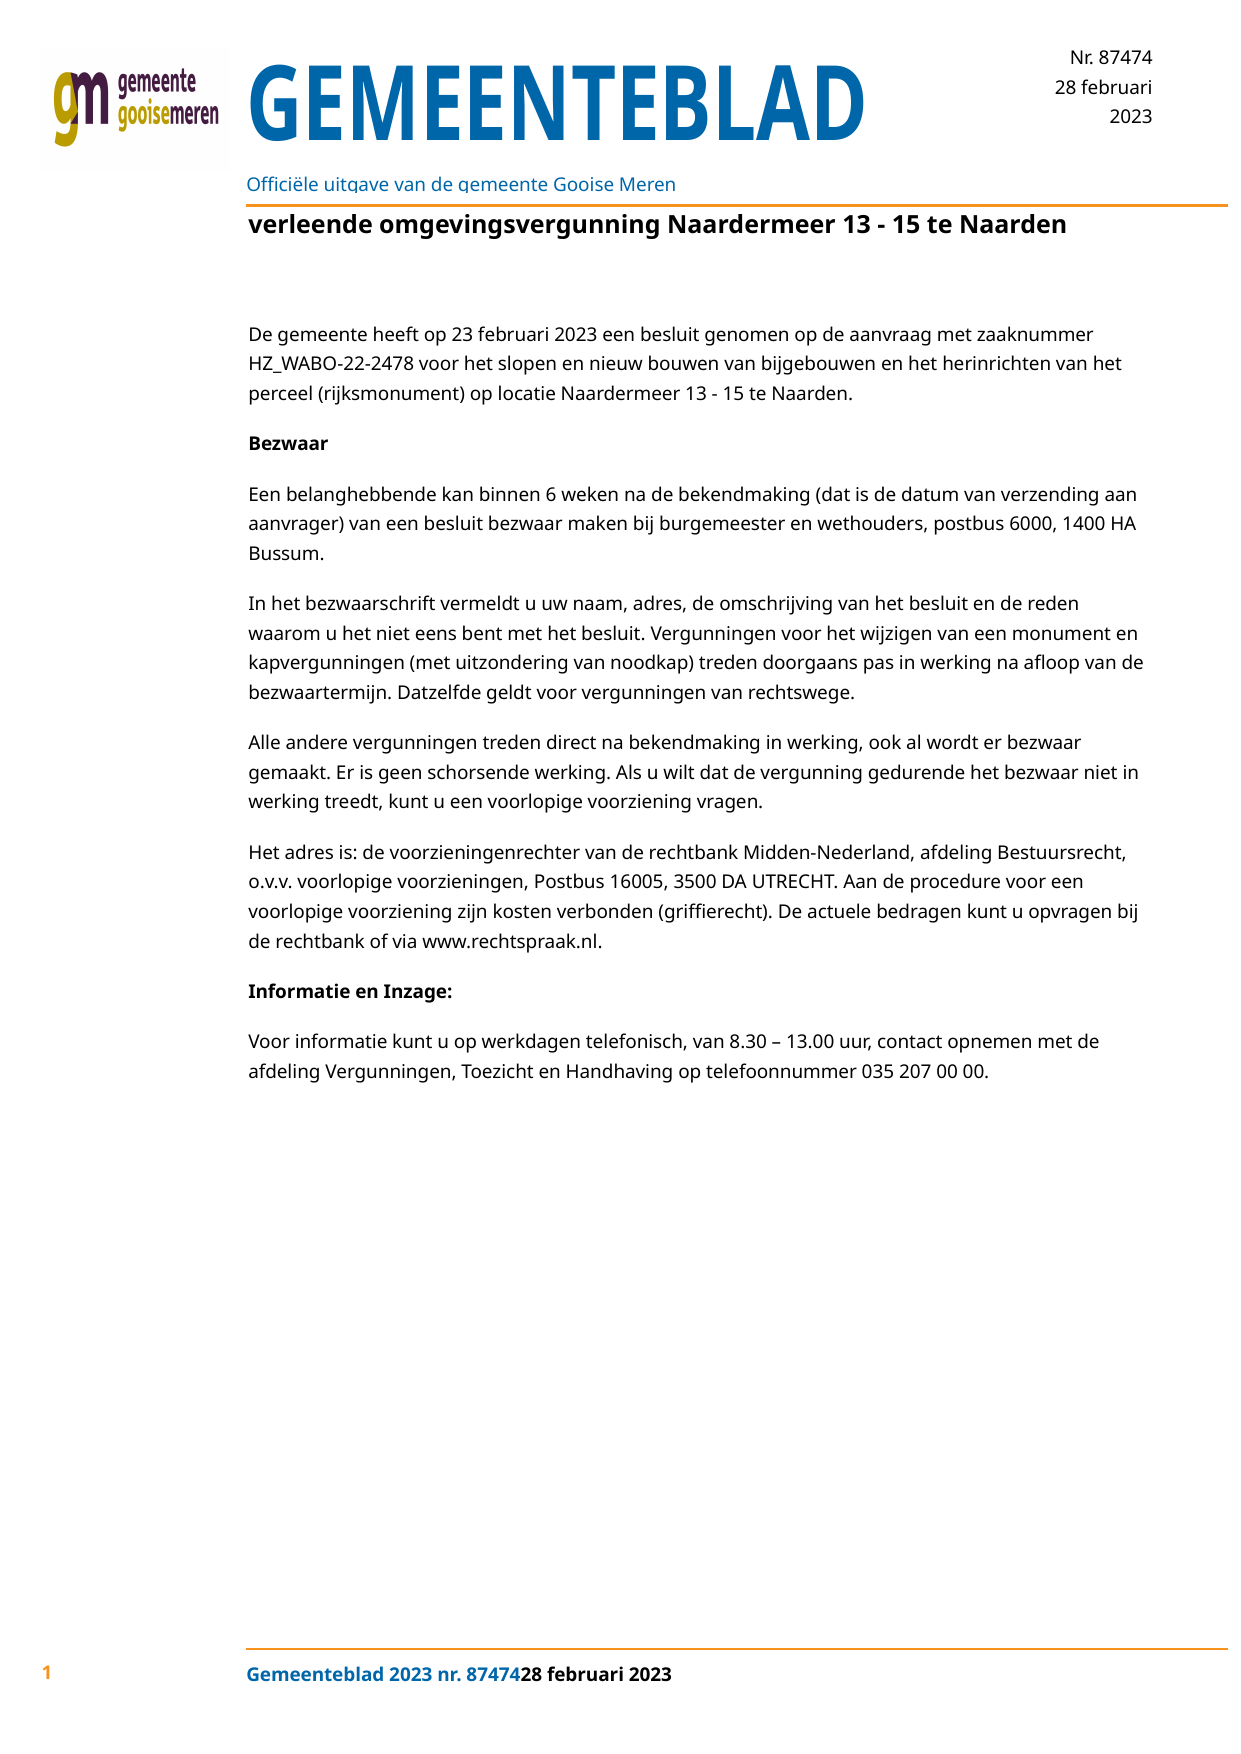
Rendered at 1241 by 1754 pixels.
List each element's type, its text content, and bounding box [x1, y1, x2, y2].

text Voor informatie kunt u op werkdagen telefonisch, van 8.30 – 13.00 uur, contact opnemen met de afdeling Vergunningen, Toezicht en Handhaving op telefoonnummer 035 207 00 00. [248, 1029, 1152, 1084]
text verleende omgevingsvergunning Naardermeer 13 - 15 te Naarden [248, 207, 1152, 241]
text Het adres is: de voorzieningenrechter van de rechtbank Midden-Nederland, afdeling Bestuursrecht, o.v.v. voorlopige voorzieningen, Postbus 16005, 3500 DA UTRECHT. Aan de procedure voor een voorlopige voorziening zijn kosten verbonden (griffierecht). De actuele bedragen kunt u opvragen bij de rechtbank of via www.rechtspraak.nl. [248, 839, 1152, 953]
text In het bezwaarschrift vermeldt u uw naam, adres, de omschrijving van het besluit en de reden waarom u het niet eens bent met het besluit. Vergunningen voor het wijzigen van een monument en kapvergunningen (met uitzondering van noodkap) treden doorgaans pas in werking na afloop van de bezwaartermijn. Datzelfde geldt voor vergunningen van rechtswege. [248, 590, 1152, 705]
text Bezwaar [248, 430, 1152, 456]
text Een belanghebbende kan binnen 6 weken na de bekendmaking (dat is de datum van verzending aan aanvrager) van een besluit bezwaar maken bij burgemeester en wethouders, postbus 6000, 1400 HA Bussum. [248, 481, 1152, 566]
text De gemeente heeft op 23 februari 2023 een besluit genomen op de aanvraag met zaaknummer HZ_WABO-22-2478 voor het slopen en nieuw bouwen van bijgebouwen en het herinrichten van het perceel (rijksmonument) op locatie Naardermeer 13 - 15 te Naarden. [248, 321, 1152, 406]
text Informatie en Inzage: [248, 978, 1152, 1004]
picture [41, 47, 231, 172]
text Alle andere vergunningen treden direct na bekendmaking in werking, ook al wordt er bezwaar gemaakt. Er is geen schorsende werking. Als u wilt dat de vergunning gedurende het bezwaar niet in werking treedt, kunt u een voorlopige voorziening vragen. [248, 729, 1152, 814]
